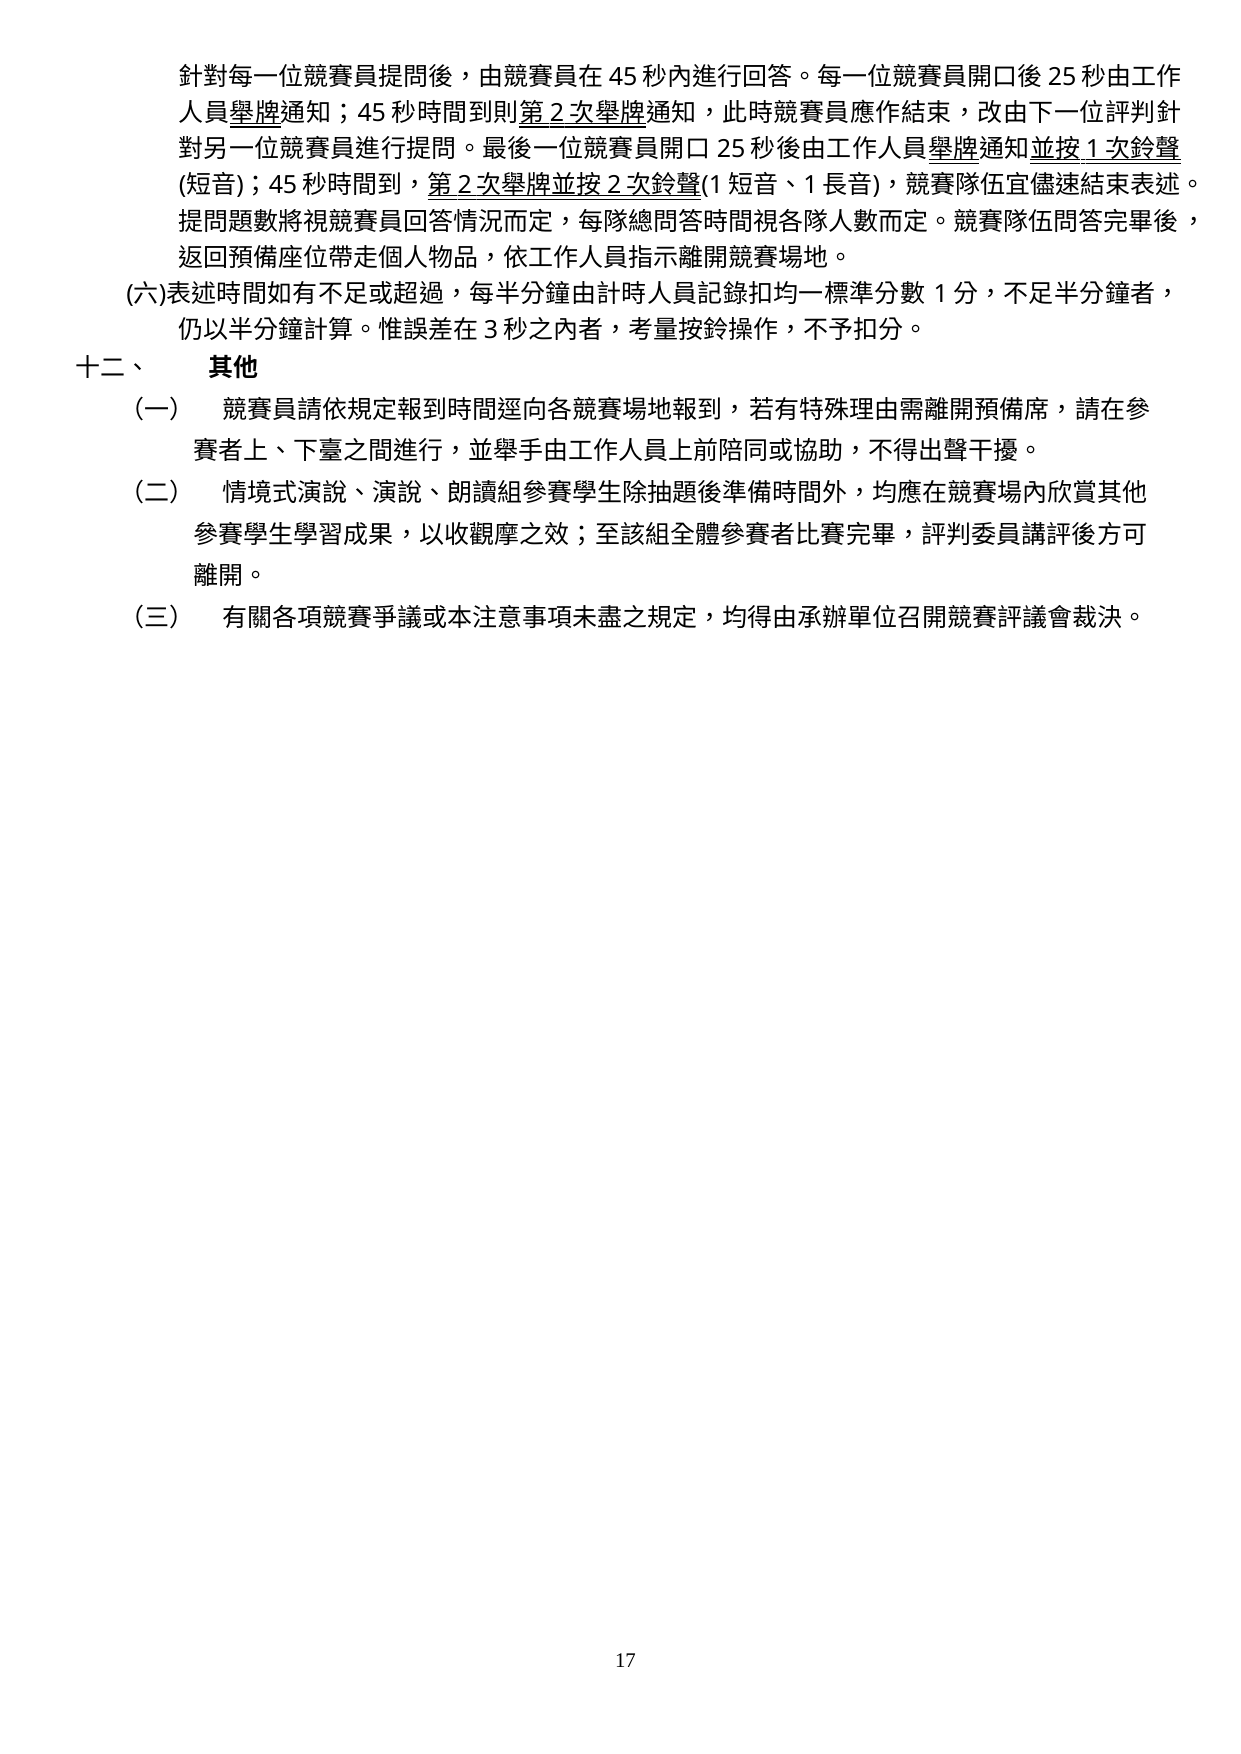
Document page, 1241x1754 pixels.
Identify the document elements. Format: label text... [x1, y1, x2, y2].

list 其他 [75, 346, 1178, 384]
list 競賽隊伍表述完畢，由評判委員以該組語言別向競賽員依序提問，採一問一答方式進行。評判針對每一位競賽員提問後，由競賽員在45秒內進行回答。每一位競賽員開口後25秒由工作人員舉牌通知；45秒時間到則第2次舉牌通知，此時競賽員應作結束，改由下一位評判針對另一位競賽員進行提問。最後一位競賽員開口25秒後由工作人員舉牌通知並按1次鈴聲(短音)；45秒時間到，第2次舉牌並按2次鈴聲(1短音、1長音)，競賽隊伍宜儘速結束表述。提問題數將視競賽員回答情況而定，每隊總問答時間視各隊人數而定。競賽隊伍問答完畢後，返回預備座位帶走個人物品，依工作人員指示離開競賽場地。 [126, 56, 1181, 274]
list 有關各項競賽爭議或本注意事項未盡之規定，均得由承辦單位召開競賽評議會裁決。 [119, 592, 1151, 634]
list 競賽員請依規定報到時間逕向各競賽場地報到，若有特殊理由需離開預備席，請在參賽者上、下臺之間進行，並舉手由工作人員上前陪同或協助，不得出聲干擾。 [119, 384, 1151, 467]
list 情境式演說、演說、朗讀組參賽學生除抽題後準備時間外，均應在競賽場內欣賞其他參賽學生學習成果，以收觀摩之效；至該組全體參賽者比賽完畢，評判委員講評後方可離開。 [119, 467, 1151, 592]
list 表述時間如有不足或超過，每半分鐘由計時人員記錄扣均一標準分數1分，不足半分鐘者，仍以半分鐘計算。惟誤差在3秒之內者，考量按鈴操作，不予扣分。 [126, 274, 1181, 346]
